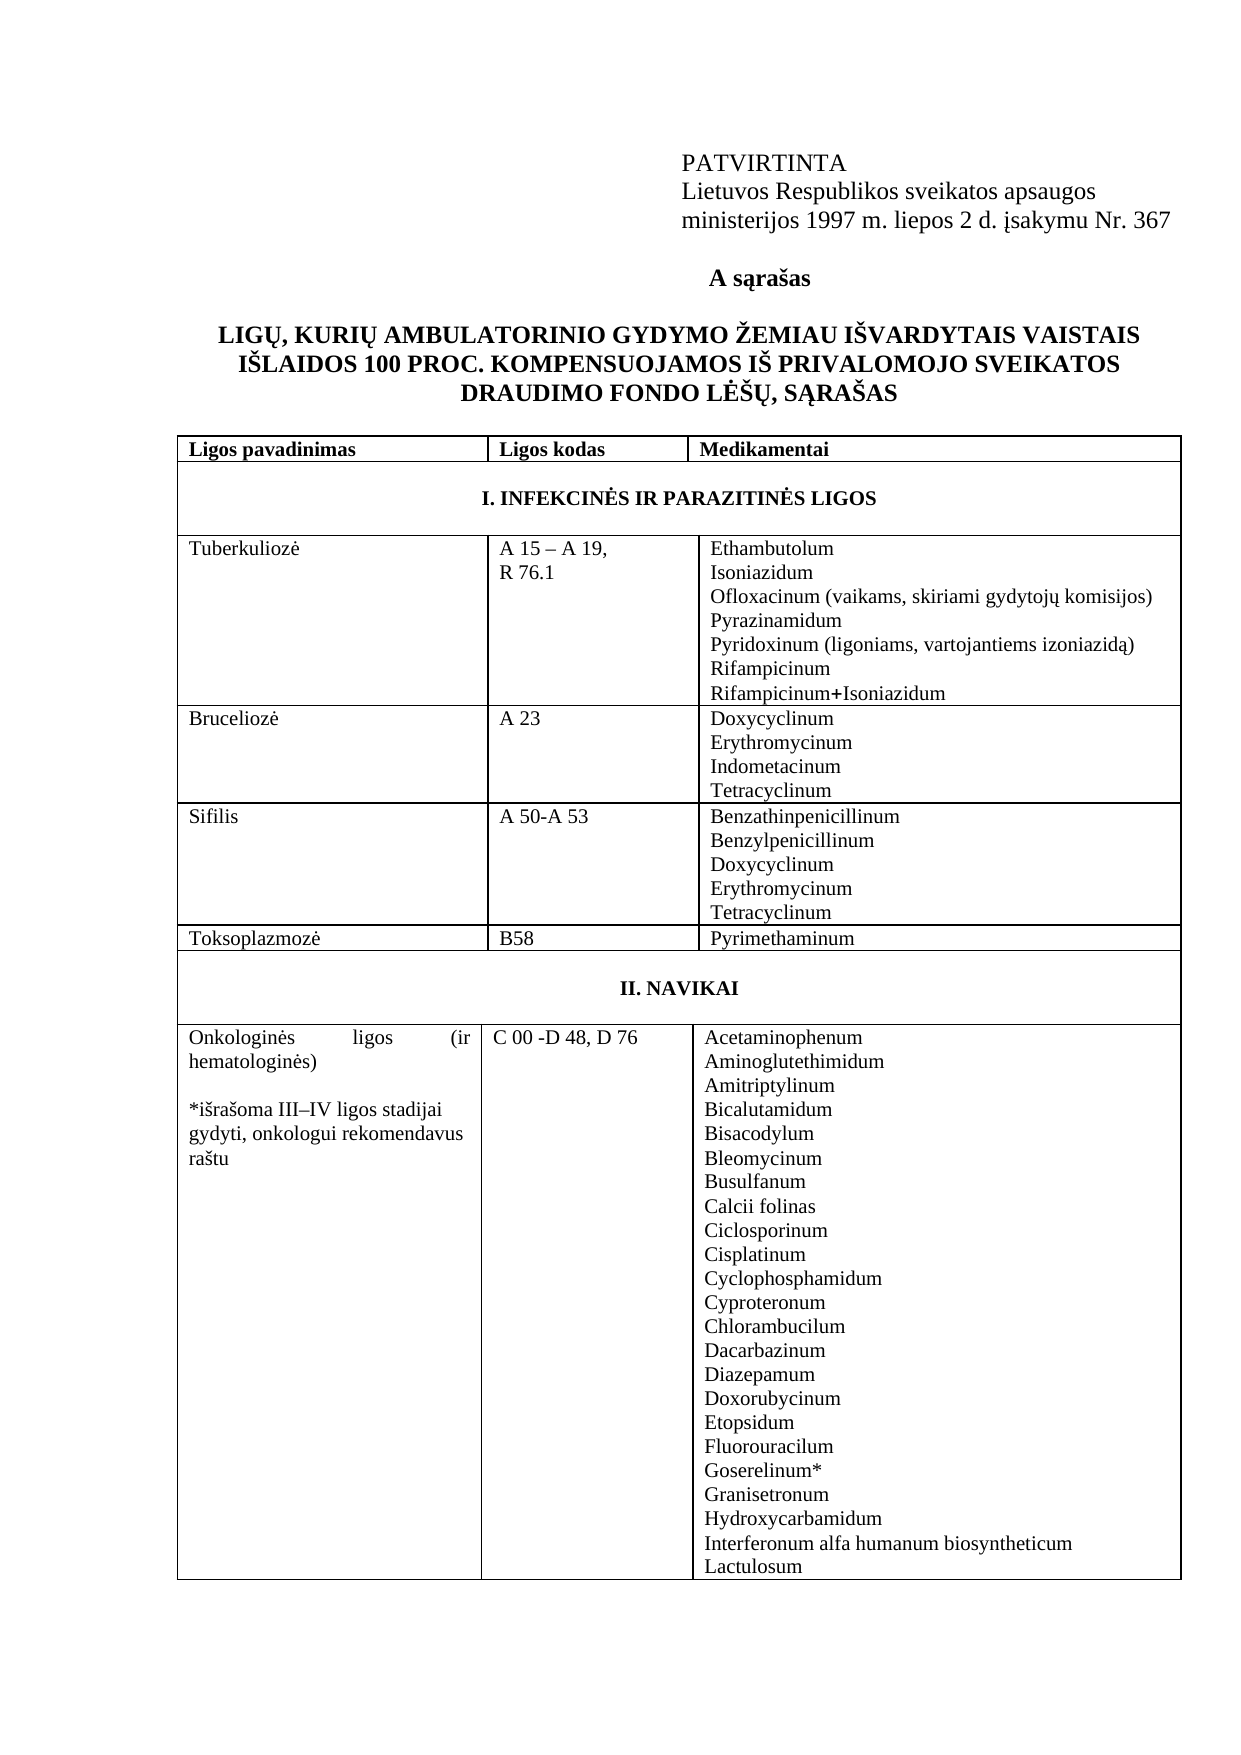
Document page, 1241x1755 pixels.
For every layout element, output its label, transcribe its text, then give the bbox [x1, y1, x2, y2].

table_cell Acetaminophenum Aminoglutethimidum Amitriptylinum Bicalutamidum Bisacodylum Bleomycinum Busulfanum Calcii folinas Ciclosporinum Cisplatinum Cyclophosphamidum Cyproteronum Chlorambucilum Dacarbazinum Diazepamum Doxorubycinum Etopsidum Fluorouracilum Goserelinum* Granisetronum Hydroxycarbamidum Interferonum alfa humanum biosyntheticum Lactulosum [694, 1025, 1180, 1578]
table_cell Bruceliozė [178, 706, 487, 802]
table_cell Pyrimethaminum [700, 926, 1180, 950]
table_cell B58 [489, 926, 698, 950]
table_cell A 23 [489, 706, 698, 802]
table_cell II. NAVIKAI [178, 951, 1180, 1023]
table_cell Tuberkuliozė [178, 536, 487, 704]
table_header Medikamentai [689, 437, 1180, 461]
table_cell C 00 -D 48, D 76 [482, 1025, 692, 1578]
table_cell Onkologinės ligos (ir hematologinės) *išrašoma III–IV ligos stadijai gydyti, onkologui rekomendavus raštu [178, 1025, 481, 1578]
table_cell Ethambutolum Isoniazidum Ofloxacinum (vaikams, skiriami gydytojų komisijos) Pyrazinamidum Pyridoxinum (ligoniams, vartojantiems izoniazidą) Rifampicinum RifampicinumIsoniazidum [700, 536, 1180, 704]
table_cell A 15 – A 19, R 76.1 [489, 536, 698, 704]
text ministerijos 1997 m. liepos 2 d. įsakymu Nr. 367 [177, 205, 1181, 234]
table_cell Doxycyclinum Erythromycinum Indometacinum Tetracyclinum [700, 706, 1180, 802]
text A sąrašas [177, 263, 1181, 291]
table_cell Benzathinpenicillinum Benzylpenicillinum Doxycyclinum Erythromycinum Tetracyclinum [700, 804, 1180, 924]
text LIGŲ, KURIŲ AMBULATORINIO GYDYMO ŽEMIAU IŠVARDYTAIS VAISTAIS IŠLAIDOS 100 PROC. KOMPENSUOJAMOS IŠ PRIVALOMOJO SVEIKATOS DRAUDIMO FONDO LĖŠŲ, SĄRAŠAS [177, 320, 1181, 406]
text PATVIRTINTA [177, 148, 1181, 176]
table_header Ligos kodas [489, 437, 687, 461]
table_cell I. INFEKCINĖS IR PARAZITINĖS LIGOS [178, 462, 1180, 534]
table_header Ligos pavadinimas [178, 437, 487, 461]
table_cell A 50-A 53 [489, 804, 698, 924]
text Lietuvos Respublikos sveikatos apsaugos [177, 176, 1181, 205]
table_cell Sifilis [178, 804, 487, 924]
table_cell Toksoplazmozė [178, 926, 487, 950]
